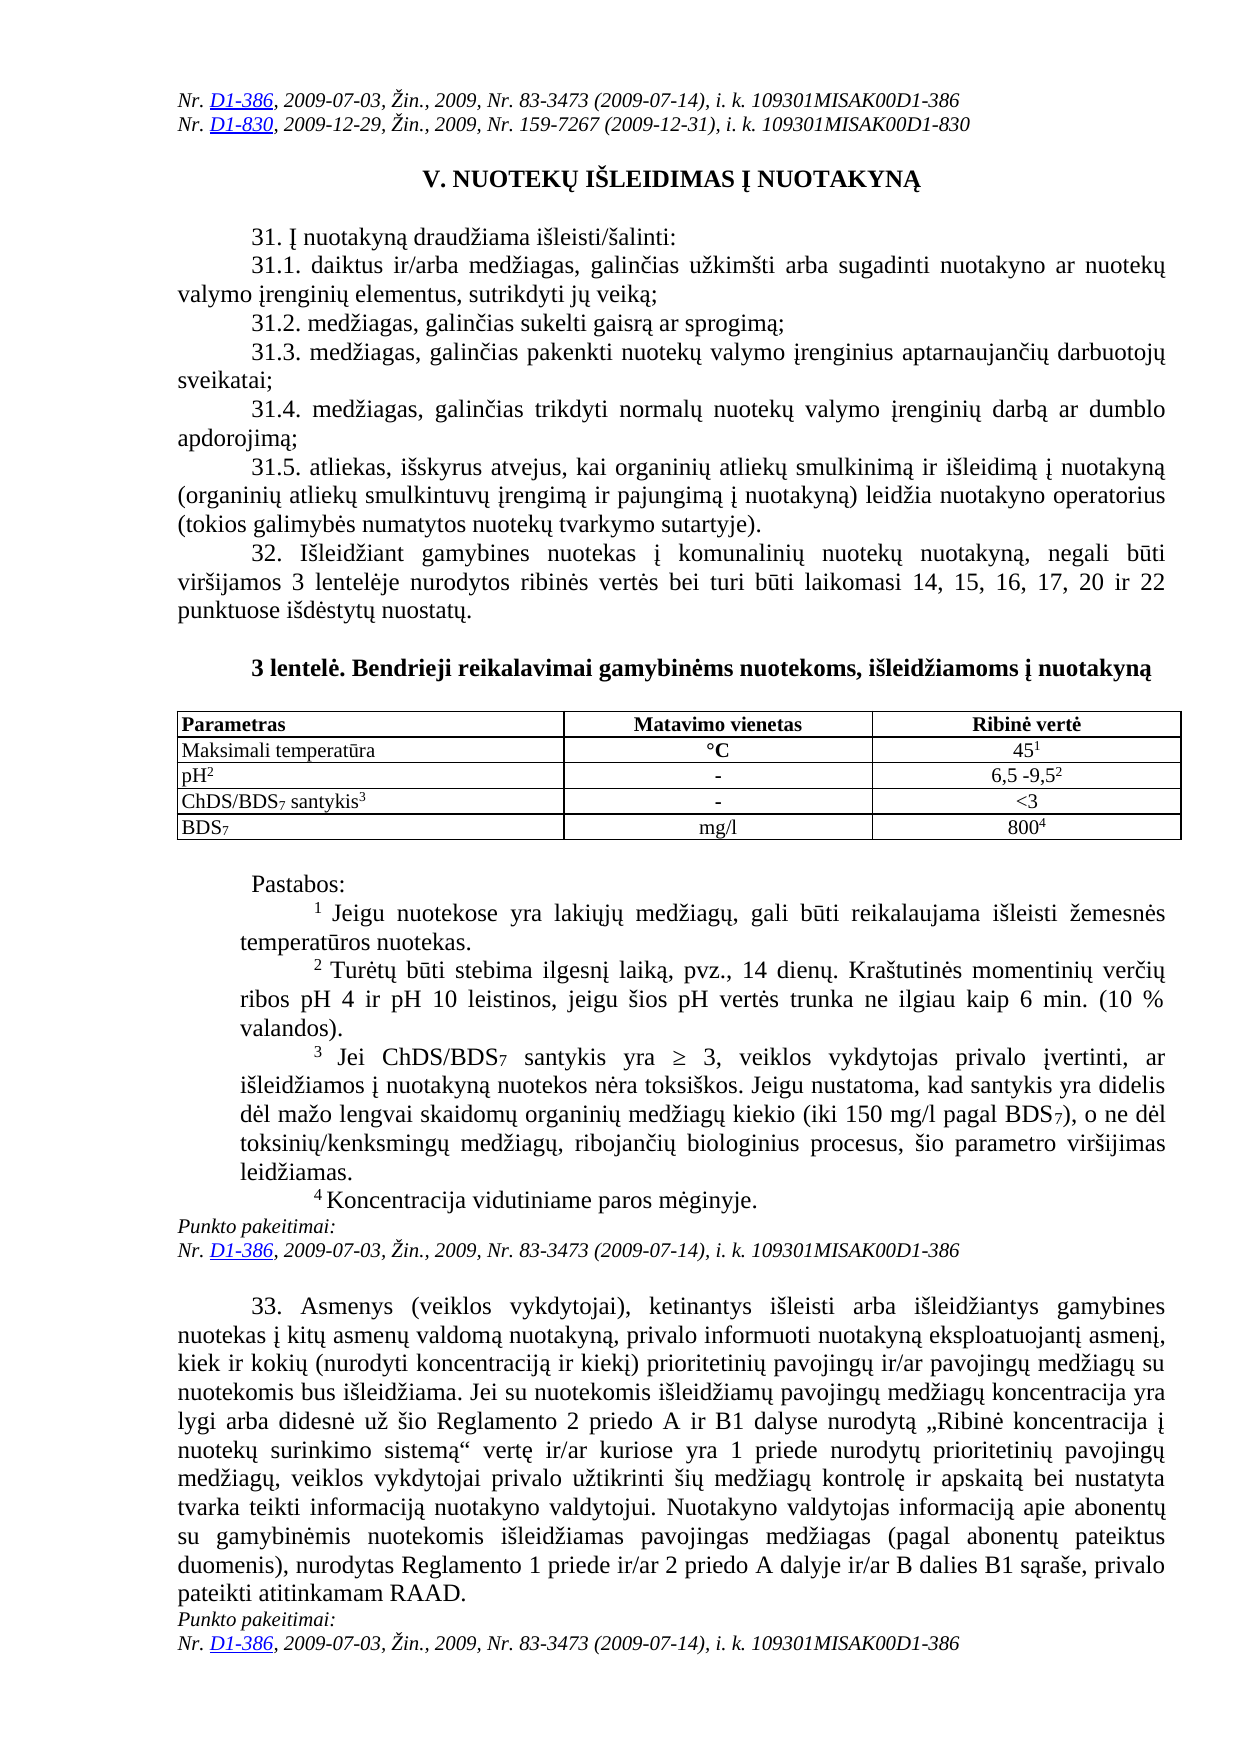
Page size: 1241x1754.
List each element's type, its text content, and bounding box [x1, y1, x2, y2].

table_cell pH2 [178, 763, 563, 787]
text Punkto pakeitimai: [177, 1214, 1166, 1238]
text Nr. D1-386, 2009-07-03, Žin., 2009, Nr. 83-3473 (2009-07-14), i. k. 109301MISAK00D1-386 [177, 87, 1166, 112]
table_cell BDS7 [178, 815, 563, 839]
text 3 lentelė. Bendrieji reikalavimai gamybinėms nuotekoms, išleidžiamoms į nuotakyną [177, 653, 1166, 682]
table_cell - [565, 763, 872, 787]
table_header Matavimo vienetas [565, 712, 872, 736]
text Pastabos: [177, 869, 1166, 898]
text 3 Jei ChDS/BDS7 santykis yra ≥ 3, veiklos vykdytojas privalo įvertinti, ar išleidžiamos į nuotakyną nuotekos nėra toksiškos. Jeigu nustatoma, kad santykis yra didelis dėl mažo lengvai skaidomų organinių medžiagų kiekio (iki 150 mg/l pagal BDS7), o ne dėl toksinių/kenksmingų medžiagų, ribojančių biologinius procesus, šio parametro viršijimas leidžiamas. [240, 1042, 1166, 1185]
table_cell 8004 [873, 815, 1180, 839]
text 33. Asmenys (veiklos vykdytojai), ketinantys išleisti arba išleidžiantys gamybines nuotekas į kitų asmenų valdomą nuotakyną, privalo informuoti nuotakyną eksploatuojantį asmenį, kiek ir kokių (nurodyti koncentraciją ir kiekį) prioritetinių pavojingų ir/ar pavojingų medžiagų su nuotekomis bus išleidžiama. Jei su nuotekomis išleidžiamų pavojingų medžiagų koncentracija yra lygi arba didesnė už šio Reglamento 2 priedo A ir B1 dalyse nurodytą „Ribinė koncentracija į nuotekų surinkimo sistemą“ vertę ir/ar kuriose yra 1 priede nurodytų prioritetinių pavojingų medžiagų, veiklos vykdytojai privalo užtikrinti šių medžiagų kontrolę ir apskaitą bei nustatyta tvarka teikti informaciją nuotakyno valdytojui. Nuotakyno valdytojas informaciją apie abonentų su gamybinėmis nuotekomis išleidžiamas pavojingas medžiagas (pagal abonentų pateiktus duomenis), nurodytas Reglamento 1 priede ir/ar 2 priedo A dalyje ir/ar B dalies B1 sąraše, privalo pateikti atitinkamam RAAD. [177, 1291, 1166, 1607]
text 31.4. medžiagas, galinčias trikdyti normalų nuotekų valymo įrenginių darbą ar dumblo apdorojimą; [177, 394, 1166, 452]
table_header Ribinė vertė [873, 712, 1180, 736]
table_cell °C [565, 738, 872, 762]
table_cell 6,5 -9,52 [873, 763, 1180, 787]
text 31.2. medžiagas, galinčias sukelti gaisrą ar sprogimą; [177, 308, 1166, 337]
text 1 Jeigu nuotekose yra lakiųjų medžiagų, gali būti reikalaujama išleisti žemesnės temperatūros nuotekas. [240, 898, 1166, 955]
text 31.1. daiktus ir/arba medžiagas, galinčias užkimšti arba sugadinti nuotakyno ar nuotekų valymo įrenginių elementus, sutrikdyti jų veiką; [177, 251, 1166, 308]
table_header Parametras [178, 712, 563, 736]
table_cell ChDS/BDS7 santykis3 [178, 789, 563, 813]
table_cell <3 [873, 789, 1180, 813]
text Nr. D1-386, 2009-07-03, Žin., 2009, Nr. 83-3473 (2009-07-14), i. k. 109301MISAK00D1-386 [177, 1238, 1166, 1262]
text 4 Koncentracija vidutiniame paros mėginyje. [240, 1185, 1166, 1214]
text 31.5. atliekas, išskyrus atvejus, kai organinių atliekų smulkinimą ir išleidimą į nuotakyną (organinių atliekų smulkintuvų įrengimą ir pajungimą į nuotakyną) leidžia nuotakyno operatorius (tokios galimybės numatytos nuotekų tvarkymo sutartyje). [177, 452, 1166, 538]
table_cell - [565, 789, 872, 813]
table_cell mg/l [565, 815, 872, 839]
text Nr. D1-830, 2009-12-29, Žin., 2009, Nr. 159-7267 (2009-12-31), i. k. 109301MISAK00D1-830 [177, 112, 1166, 136]
text V. NUOTEKŲ IŠLEIDIMAS Į NUOTAKYNĄ [177, 164, 1166, 193]
text 31.3. medžiagas, galinčias pakenkti nuotekų valymo įrenginius aptarnaujančių darbuotojų sveikatai; [177, 337, 1166, 394]
text 32. Išleidžiant gamybines nuotekas į komunalinių nuotekų nuotakyną, negali būti viršijamos 3 lentelėje nurodytos ribinės vertės bei turi būti laikomasi 14, 15, 16, 17, 20 ir 22 punktuose išdėstytų nuostatų. [177, 538, 1166, 624]
text 2 Turėtų būti stebima ilgesnį laiką, pvz., 14 dienų. Kraštutinės momentinių verčių ribos pH 4 ir pH 10 leistinos, jeigu šios pH vertės trunka ne ilgiau kaip 6 min. (10 % valandos). [240, 955, 1166, 1042]
text Nr. D1-386, 2009-07-03, Žin., 2009, Nr. 83-3473 (2009-07-14), i. k. 109301MISAK00D1-386 [177, 1631, 1166, 1655]
text 31. Į nuotakyną draudžiama išleisti/šalinti: [177, 222, 1166, 251]
text Punkto pakeitimai: [177, 1607, 1166, 1631]
table_cell 451 [873, 738, 1180, 762]
table_cell Maksimali temperatūra [178, 738, 563, 762]
